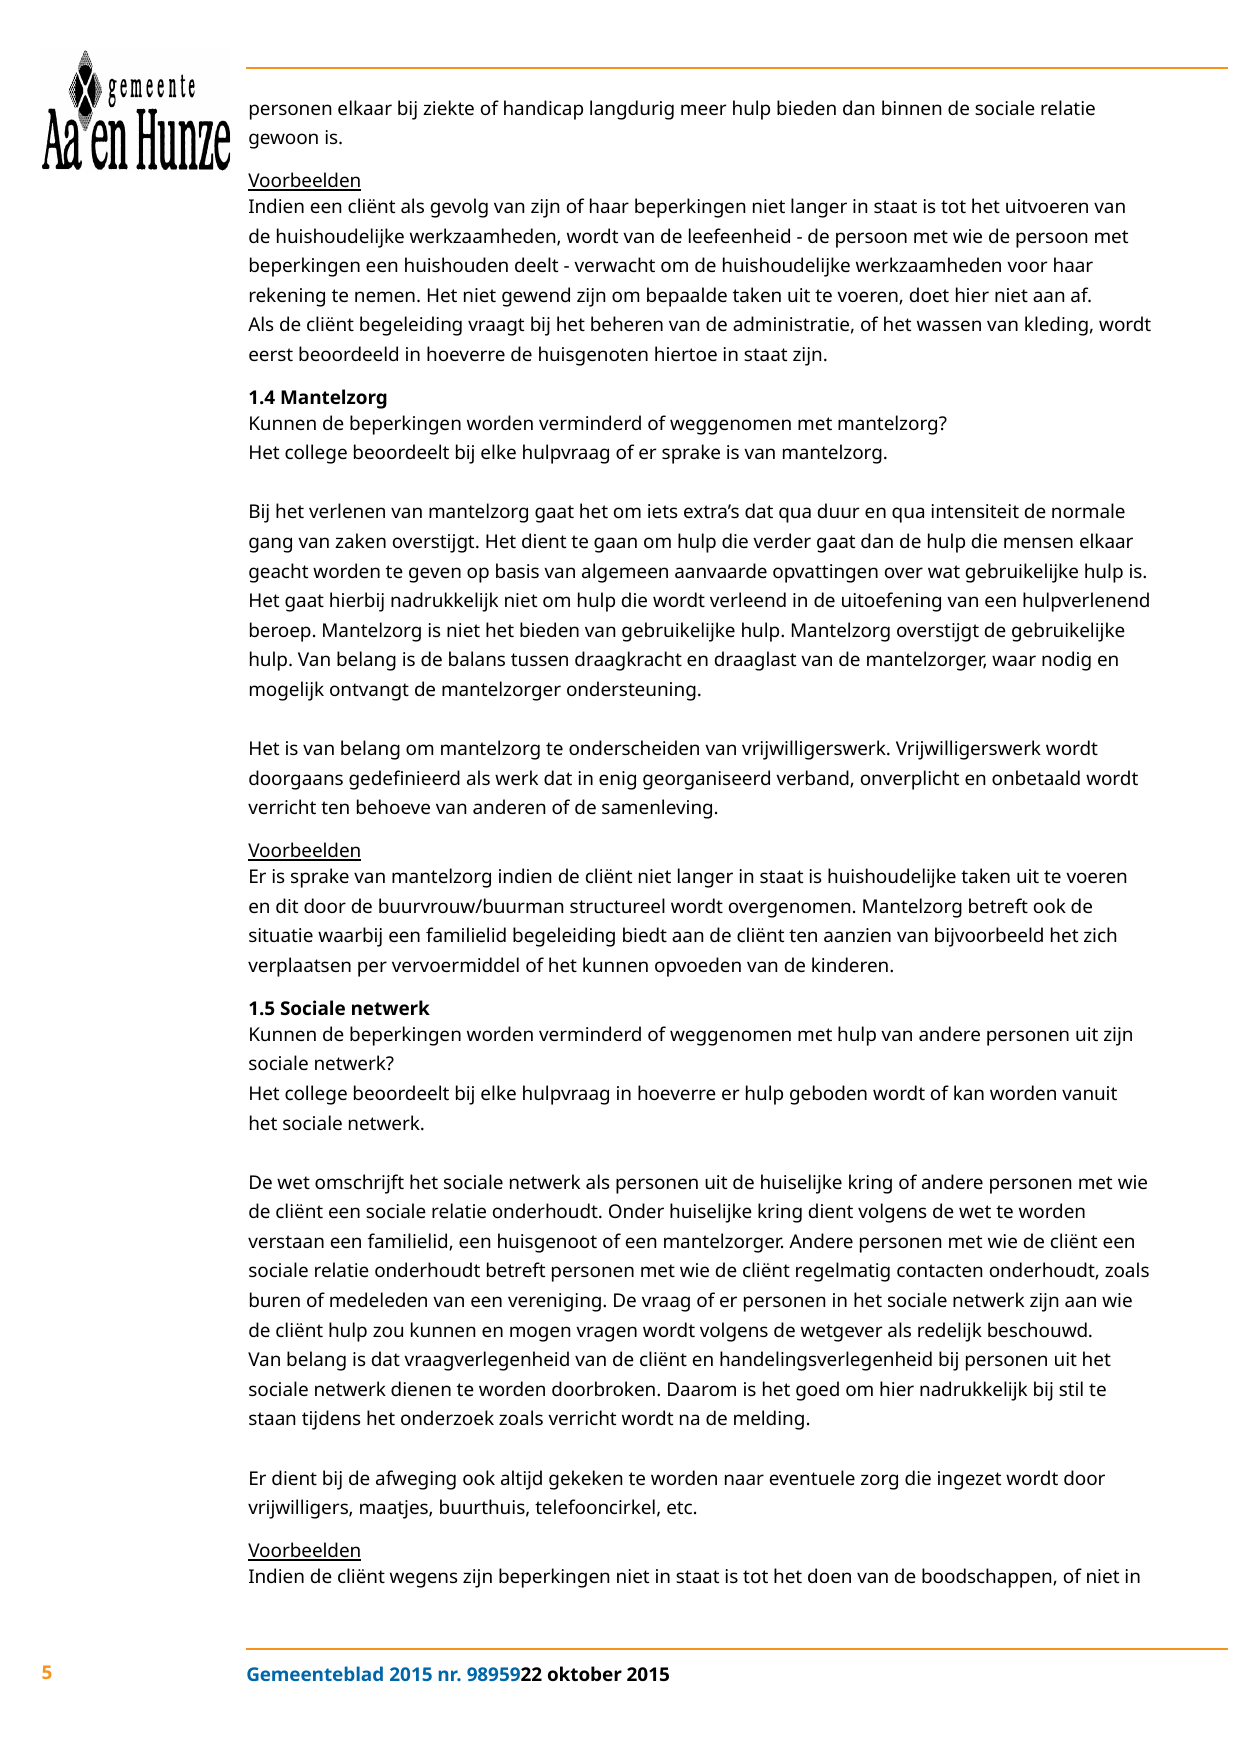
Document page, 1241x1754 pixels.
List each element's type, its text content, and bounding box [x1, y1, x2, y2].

text Kunnen de beperkingen worden verminderd of weggenomen met hulp van andere personen uit zijn sociale netwerk? [248, 1021, 1152, 1076]
text Bij het verlenen van mantelzorg gaat het om iets extra’s dat qua duur en qua intensiteit de normale gang van zaken overstijgt. Het dient te gaan om hulp die verder gaat dan de hulp die mensen elkaar geacht worden te geven op basis van algemeen aanvaarde opvattingen over wat gebruikelijke hulp is. Het gaat hierbij nadrukkelijk niet om hulp die wordt verleend in de uitoefening van een hulpverlenend beroep. Mantelzorg is niet het bieden van gebruikelijke hulp. Mantelzorg overstijgt de gebruikelijke hulp. Van belang is de balans tussen draagkracht en draaglast van de mantelzorger, waar nodig en mogelijk ontvangt de mantelzorger ondersteuning. [248, 499, 1152, 702]
text Er is sprake van mantelzorg indien de cliënt niet langer in staat is huishoudelijke taken uit te voeren en dit door de buurvrouw/buurman structureel wordt overgenomen. Mantelzorg betreft ook de situatie waarbij een familielid begeleiding biedt aan de cliënt ten aanzien van bijvoorbeeld het zich verplaatsen per vervoermiddel of het kunnen opvoeden van de kinderen. [248, 863, 1152, 978]
text Het college beoordeelt bij elke hulpvraag of er sprake is van mantelzorg. [248, 439, 1152, 465]
text Als de cliënt begeleiding vraagt bij het beheren van de administratie, of het wassen van kleding, wordt eerst beoordeeld in hoeverre de huisgenoten hiertoe in staat zijn. [248, 312, 1152, 367]
text Het is van belang om mantelzorg te onderscheiden van vrijwilligerswerk. Vrijwilligerswerk wordt doorgaans gedefinieerd als werk dat in enig georganiseerd verband, onverplicht en onbetaald wordt verricht ten behoeve van anderen of de samenleving. [248, 735, 1152, 820]
text 1.4 Mantelzorg [248, 384, 1152, 410]
picture [41, 47, 231, 172]
text Indien de cliënt wegens zijn beperkingen niet in staat is tot het doen van de boodschappen, of niet in [248, 1563, 1152, 1589]
text De wet omschrijft het sociale netwerk als personen uit de huiselijke kring of andere personen met wie de cliënt een sociale relatie onderhoudt. Onder huiselijke kring dient volgens de wet te worden verstaan een familielid, een huisgenoot of een mantelzorger. Andere personen met wie de cliënt een sociale relatie onderhoudt betreft personen met wie de cliënt regelmatig contacten onderhoudt, zoals buren of medeleden van een vereniging. De vraag of er personen in het sociale netwerk zijn aan wie de cliënt hulp zou kunnen en mogen vragen wordt volgens de wetgever als redelijk beschouwd. [248, 1169, 1152, 1343]
text 1.5 Sociale netwerk [248, 995, 1152, 1021]
text Er dient bij de afweging ook altijd gekeken te worden naar eventuele zorg die ingezet wordt door vrijwilligers, maatjes, buurthuis, telefooncirkel, etc. [248, 1465, 1152, 1520]
text Voorbeelden [248, 1537, 1152, 1563]
text Voorbeelden [248, 167, 1152, 193]
text Indien een cliënt als gevolg van zijn of haar beperkingen niet langer in staat is tot het uitvoeren van de huishoudelijke werkzaamheden, wordt van de leefeenheid - de persoon met wie de persoon met beperkingen een huishouden deelt - verwacht om de huishoudelijke werkzaamheden voor haar rekening te nemen. Het niet gewend zijn om bepaalde taken uit te voeren, doet hier niet aan af. [248, 193, 1152, 308]
text Voorbeelden [248, 838, 1152, 863]
text Kunnen de beperkingen worden verminderd of weggenomen met mantelzorg? [248, 410, 1152, 436]
text Het college beoordeelt bij elke hulpvraag in hoeverre er hulp geboden wordt of kan worden vanuit het sociale netwerk. [248, 1080, 1152, 1136]
text personen elkaar bij ziekte of handicap langdurig meer hulp bieden dan binnen de sociale relatie gewoon is. [248, 95, 1152, 150]
text Van belang is dat vraagverlegenheid van de cliënt en handelingsverlegenheid bij personen uit het sociale netwerk dienen te worden doorbroken. Daarom is het goed om hier nadrukkelijk bij stil te staan tijdens het onderzoek zoals verricht wordt na de melding. [248, 1346, 1152, 1431]
